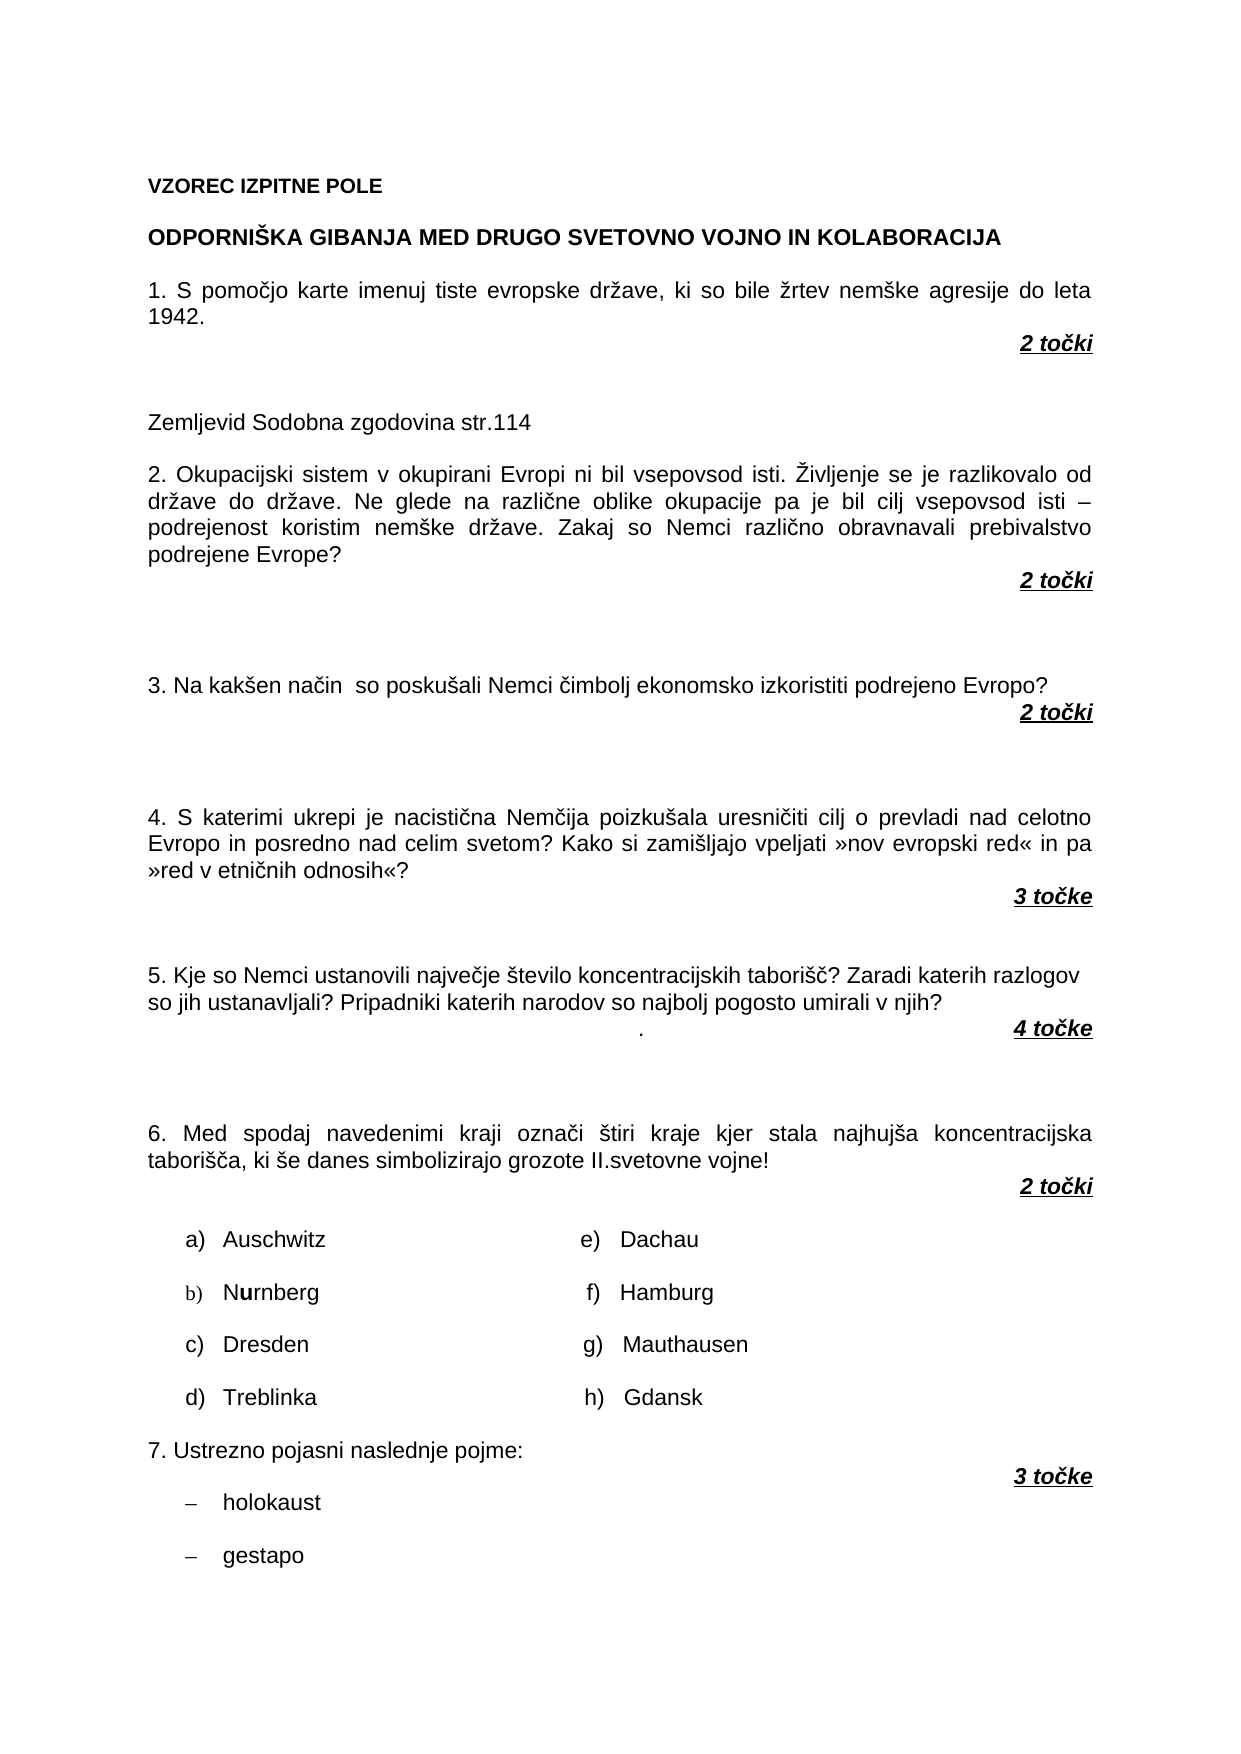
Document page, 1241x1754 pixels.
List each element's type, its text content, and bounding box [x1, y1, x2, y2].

text . 4 točke [148, 1015, 1093, 1041]
text 2 točki [148, 567, 1093, 593]
text ODPORNIŠKA GIBANJA MED DRUGO SVETOVNO VOJNO IN KOLABORACIJA [148, 224, 1093, 251]
text 6. Med spodaj navedenimi kraji označi štiri kraje kjer stala najhujša koncentracijska taborišča, ki še danes simbolizirajo grozote II.svetovne vojne! [148, 1120, 1093, 1173]
list Auschwitz e) Dachau [185, 1226, 1093, 1252]
list Nurnberg f) Hamburg [185, 1278, 1093, 1305]
text 2 točki [148, 330, 1093, 356]
text 2 točki [148, 1173, 1093, 1199]
text 5. Kje so Nemci ustanovili največje število koncentracijskih taborišč? Zaradi katerih razlogov so jih ustanavljali? Pripadniki katerih narodov so najbolj pogosto umirali v njih? [148, 962, 1093, 1015]
text VZOREC IZPITNE POLE [148, 174, 1093, 198]
list Dresden g) Mauthausen [185, 1331, 1093, 1357]
text Zemljevid Sodobna zgodovina str.114 [148, 409, 1093, 435]
text 3. Na kakšen način so poskušali Nemci čimbolj ekonomsko izkoristiti podrejeno Evropo? [148, 672, 1093, 699]
list holokaust [185, 1489, 1093, 1516]
text 2 točki [148, 699, 1093, 725]
list Treblinka h) Gdansk [185, 1384, 1093, 1410]
text 7. Ustrezno pojasni naslednje pojme: [148, 1437, 1093, 1463]
text 1. S pomočjo karte imenuj tiste evropske države, ki so bile žrtev nemške agresije do leta 1942. [148, 277, 1093, 330]
text 2. Okupacijski sistem v okupirani Evropi ni bil vsepovsod isti. Življenje se je razlikovalo od države do države. Ne glede na različne oblike okupacije pa je bil cilj vsepovsod isti – podrejenost koristim nemške države. Zakaj so Nemci različno obravnavali prebivalstvo podrejene Evrope? [148, 461, 1093, 567]
text 3 točke [148, 1463, 1093, 1489]
list gestapo [185, 1542, 1093, 1568]
text 4. S katerimi ukrepi je nacistična Nemčija poizkušala uresničiti cilj o prevladi nad celotno Evropo in posredno nad celim svetom? Kako si zamišljajo vpeljati »nov evropski red« in pa »red v etničnih odnosih«? [148, 804, 1093, 883]
text 3 točke [148, 883, 1093, 909]
